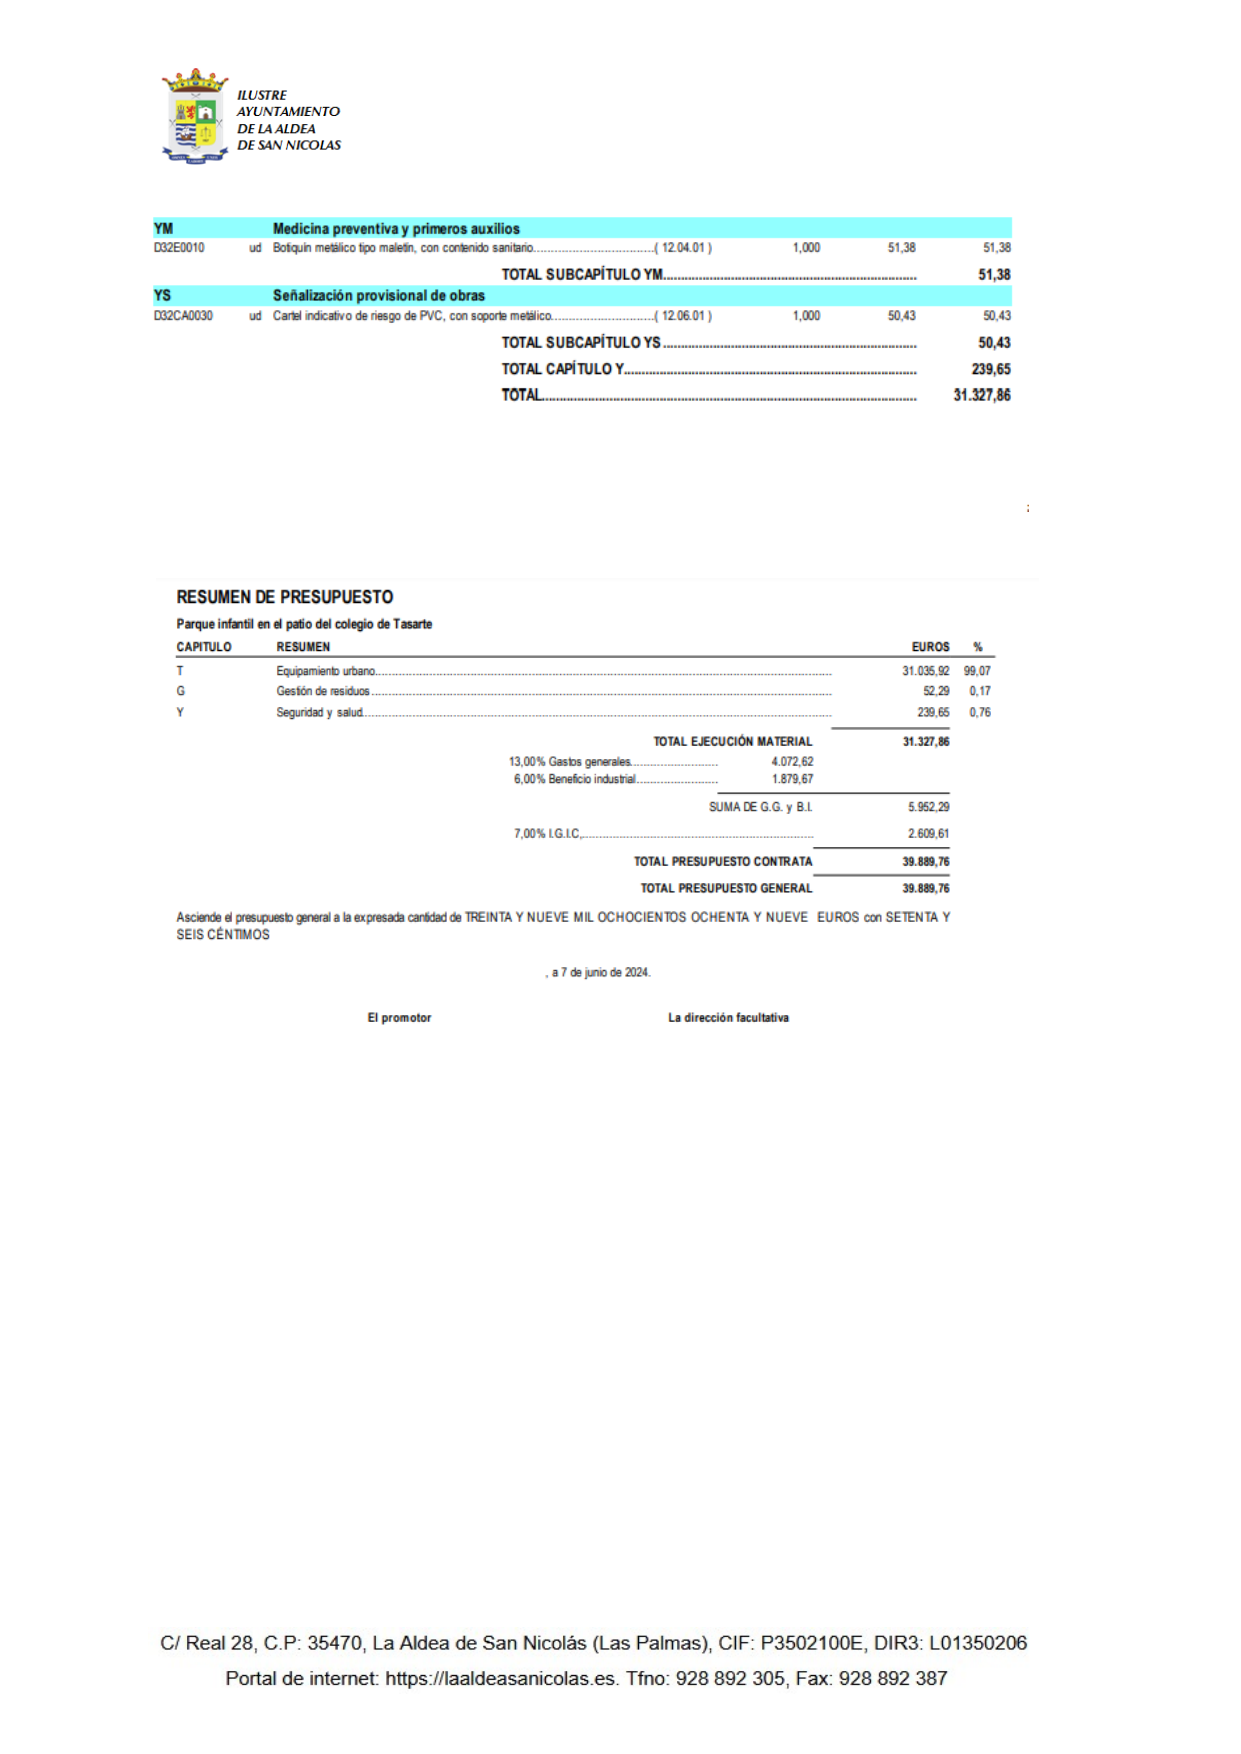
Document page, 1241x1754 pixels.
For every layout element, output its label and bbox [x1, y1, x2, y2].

picture [149, 1627, 1034, 1694]
picture [145, 216, 1028, 512]
picture [156, 578, 1039, 1078]
picture [148, 60, 357, 172]
